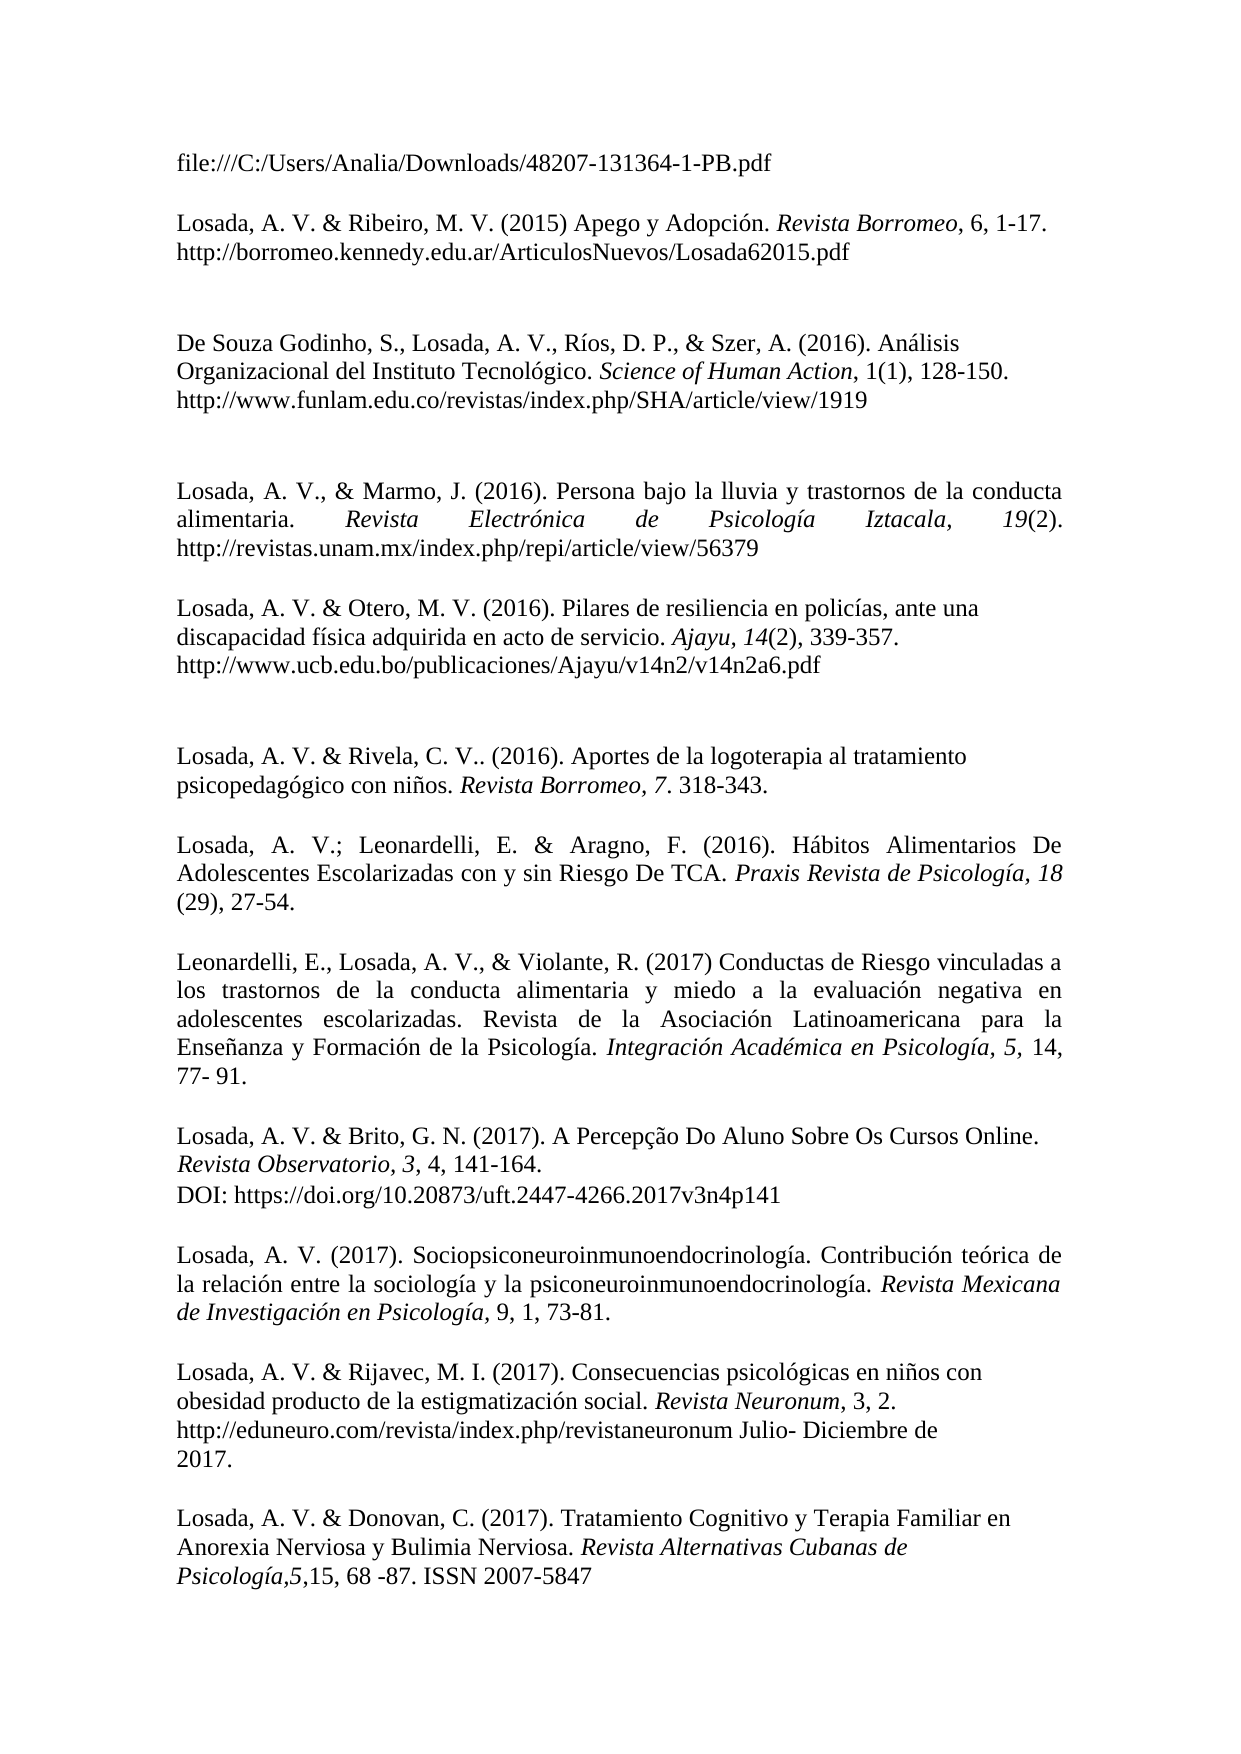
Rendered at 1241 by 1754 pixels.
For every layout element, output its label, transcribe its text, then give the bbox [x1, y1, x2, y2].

text Losada, A. V. & Ribeiro, M. V. (2015) Apego y Adopción. Revista Borromeo, 6, 1-17. [176, 208, 1061, 237]
text De Souza Godinho, S., Losada, A. V., Ríos, D. P., & Szer, A. (2016). Análisis Organizacional del Instituto Tecnológico. Science of Human Action, 1(1), 128-150. [176, 328, 1061, 385]
text Leonardelli, E., Losada, A. V., & Violante, R. (2017) Conductas de Riesgo vinculadas a los trastornos de la conducta alimentaria y miedo a la evaluación negativa en adolescentes escolarizadas. Revista de la Asociación Latinoamericana para la Enseñanza y Formación de la Psicología. Integración Académica en Psicología, 5, 14, 77- 91. [176, 947, 1063, 1090]
text Losada, A. V. & Otero, M. V. (2016). Pilares de resiliencia en policías, ante una discapacidad física adquirida en acto de servicio. Ajayu, 14(2), 339-357. [176, 593, 1061, 650]
text Losada, A. V. & Rivela, C. V.. (2016). Aportes de la logoterapia al tratamiento psicopedagógico con niños. Revista Borromeo, 7. 318-343. [176, 741, 1061, 799]
text Revista Observatorio, 3, 4, 141-164. [177, 1149, 1063, 1178]
text Losada, A. V. & Brito, G. N. (2017). A Percepção Do Aluno Sobre Os Cursos Online. [176, 1121, 1061, 1149]
text http://www.funlam.edu.co/revistas/index.php/SHA/article/view/1919 [176, 385, 1061, 414]
text Losada, A. V., & Marmo, J. (2016). Persona bajo la lluvia y trastornos de la conducta alimentaria. Revista Electrónica de Psicología Iztacala, 19(2). http://revistas.unam.mx/index.php/repi/article/view/56379 [176, 476, 1063, 562]
text DOI: https://doi.org/10.20873/uft.2447-4266.2017v3n4p141 [176, 1181, 1061, 1209]
text Losada, A. V. (2017). Sociopsiconeuroinmunoendocrinología. Contribución teórica de la relación entre la sociología y la psiconeuroinmunoendocrinología. Revista Mexicana de Investigación en Psicología, 9, 1, 73-81. [176, 1240, 1063, 1326]
text Losada, A. V. & Rijavec, M. I. (2017). Consecuencias psicológicas en niños con obesidad producto de la estigmatización social. Revista Neuronum, 3, 2. http://eduneuro.com/revista/index.php/revistaneuronum Julio- Diciembre de 2017. [176, 1357, 984, 1472]
text Psicología,5,15, 68 -87. ISSN 2007-5847 [176, 1561, 1061, 1590]
text http://www.ucb.edu.bo/publicaciones/Ajayu/v14n2/v14n2a6.pdf [176, 650, 1061, 679]
text Losada, A. V.; Leonardelli, E. & Aragno, F. (2016). Hábitos Alimentarios De Adolescentes Escolarizadas con y sin Riesgo De TCA. Praxis Revista de Psicología, 18 (29), 27-54. [176, 830, 1063, 916]
text file:///C:/Users/Analia/Downloads/48207-131364-1-PB.pdf [176, 148, 1061, 177]
text Losada, A. V. & Donovan, C. (2017). Tratamiento Cognitivo y Terapia Familiar en Anorexia Nerviosa y Bulimia Nerviosa. Revista Alternativas Cubanas de [176, 1503, 1061, 1561]
text http://borromeo.kennedy.edu.ar/ArticulosNuevos/Losada62015.pdf [176, 237, 1061, 266]
